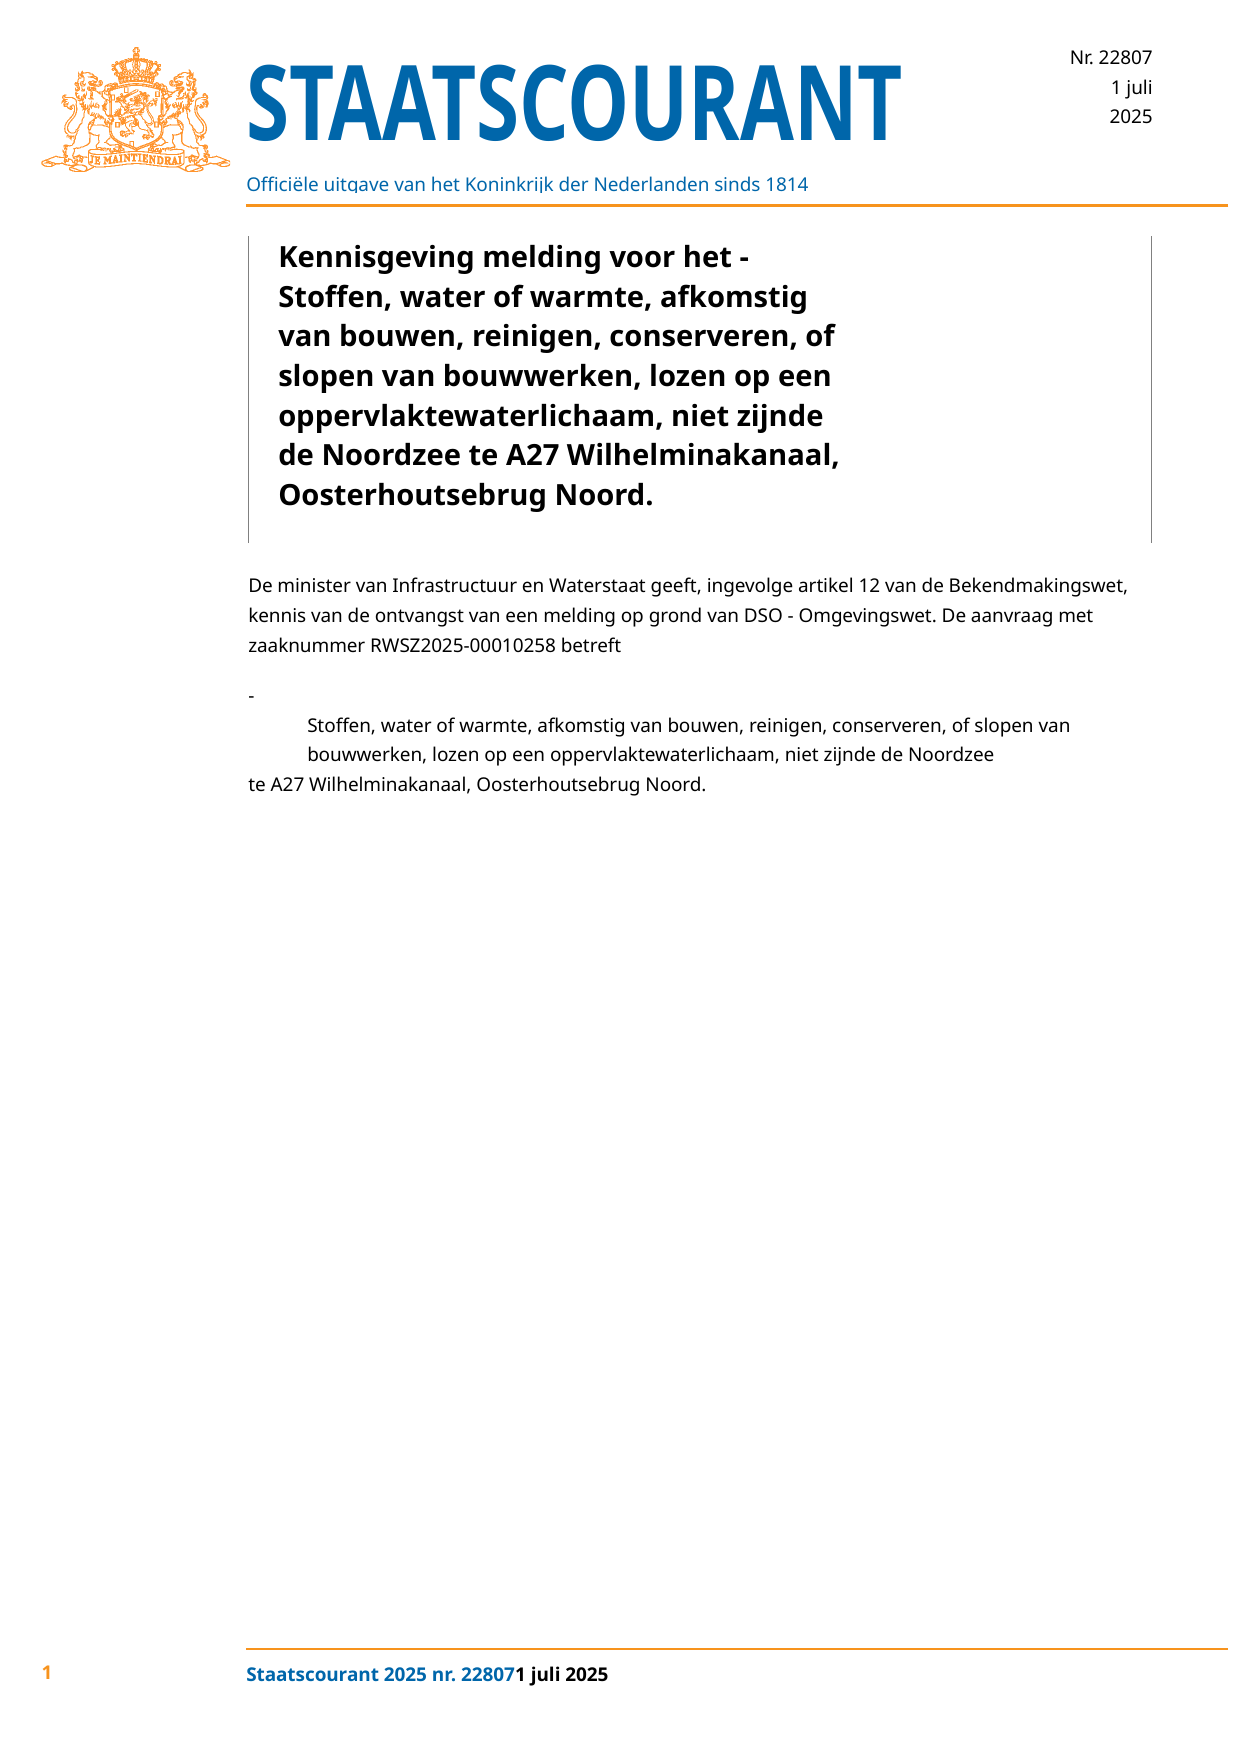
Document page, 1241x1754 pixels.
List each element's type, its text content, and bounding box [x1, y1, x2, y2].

table_header [850, 236, 912, 413]
picture [41, 47, 231, 172]
list Stoffen, water of warmte, afkomstig van bouwen, reinigen, conserveren, of slopen van bouwwerken, lozen op een oppervlaktewaterlichaam, niet zijnde de Noordzee [248, 712, 1152, 767]
text De minister van Infrastructuur en Waterstaat geeft, ingevolge artikel 12 van de Bekendmakingswet, kennis van de ontvangst van een melding op grond van DSO - Omgevingswet. De aanvraag met zaaknummer RWSZ2025-00010258 betreft [248, 573, 1152, 658]
table_header Kennisgeving melding voor het -Stoffen, water of warmte, afkomstig van bouwen, reinigen, conserveren, of slopen van bouwwerken, lozen op een oppervlaktewaterlichaam, niet zijnde de Noordzee te A27 Wilhelminakanaal, Oosterhoutsebrug Noord. [249, 236, 850, 543]
text te A27 Wilhelminakanaal, Oosterhoutsebrug Noord. [248, 771, 1152, 797]
table_header [850, 414, 1151, 543]
picture [912, 236, 1090, 414]
table_header [1090, 236, 1151, 413]
